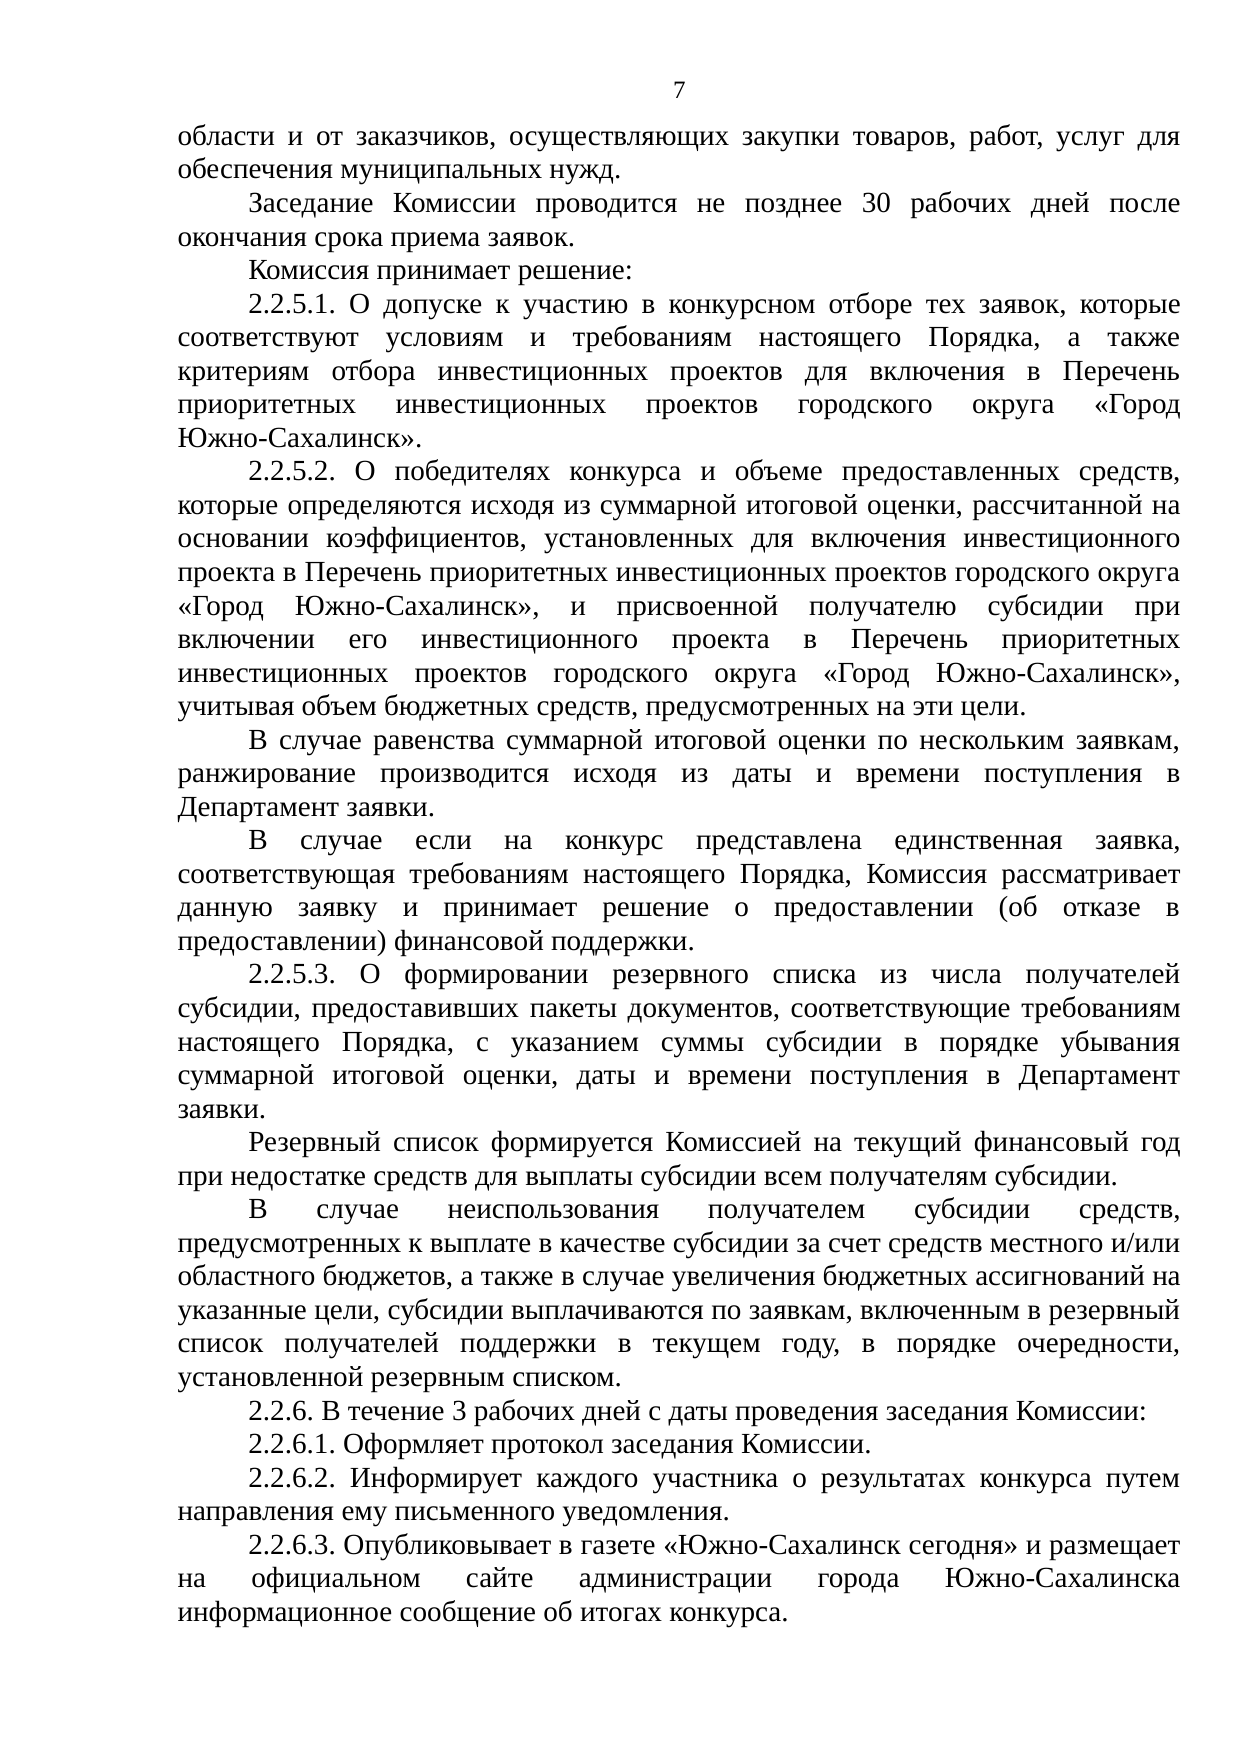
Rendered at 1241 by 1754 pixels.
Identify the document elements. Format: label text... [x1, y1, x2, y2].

text В случае неиспользования получателем субсидии средств, предусмотренных к выплате в качестве субсидии за счет средств местного и/или областного бюджетов, а также в случае увеличения бюджетных ассигнований на указанные цели, субсидии выплачиваются по заявкам, включенным в резервный список получателей поддержки в текущем году, в порядке очередности, установленной резервным списком. [177, 1191, 1181, 1393]
text 2.2.6.1. Оформляет протокол заседания Комиссии. [177, 1426, 1181, 1460]
text 2.2.5.1. О допуске к участию в конкурсном отборе тех заявок, которые соответствуют условиям и требованиям настоящего Порядка, а также критериям отбора инвестиционных проектов для включения в Перечень приоритетных инвестиционных проектов городского округа «Город Южно-Сахалинск». [177, 286, 1181, 453]
text 2.2.5.3. О формировании резервного списка из числа получателей субсидии, предоставивших пакеты документов, соответствующие требованиям настоящего Порядка, с указанием суммы субсидии в порядке убывания суммарной итоговой оценки, даты и времени поступления в Департамент заявки. [177, 957, 1181, 1124]
text Комиссия принимает решение: [177, 252, 1181, 286]
text области и от заказчиков, осуществляющих закупки товаров, работ, услуг для обеспечения муниципальных нужд. [177, 118, 1181, 185]
text 2.2.6.2. Информирует каждого участника о результатах конкурса путем направления ему письменного уведомления. [177, 1460, 1181, 1527]
text 2.2.6.3. Опубликовывает в газете «Южно-Сахалинск сегодня» и размещает на официальном сайте администрации города Южно-Сахалинска информационное сообщение об итогах конкурса. [177, 1527, 1181, 1627]
text В случае если на конкурс представлена единственная заявка, соответствующая требованиям настоящего Порядка, Комиссия рассматривает данную заявку и принимает решение о предоставлении (об отказе в предоставлении) финансовой поддержки. [177, 822, 1181, 957]
text Резервный список формируется Комиссией на текущий финансовый год при недостатке средств для выплаты субсидии всем получателям субсидии. [177, 1124, 1181, 1191]
text В случае равенства суммарной итоговой оценки по нескольким заявкам, ранжирование производится исходя из даты и времени поступления в Департамент заявки. [177, 722, 1181, 822]
text Заседание Комиссии проводится не позднее 30 рабочих дней после окончания срока приема заявок. [177, 185, 1181, 252]
text 2.2.5.2. О победителях конкурса и объеме предоставленных средств, которые определяются исходя из суммарной итоговой оценки, рассчитанной на основании коэффициентов, установленных для включения инвестиционного проекта в Перечень приоритетных инвестиционных проектов городского округа «Город Южно-Сахалинск», и присвоенной получателю субсидии при включении его инвестиционного проекта в Перечень приоритетных инвестиционных проектов городского округа «Город Южно-Сахалинск», учитывая объем бюджетных средств, предусмотренных на эти цели. [177, 453, 1181, 722]
text 2.2.6. В течение 3 рабочих дней с даты проведения заседания Комиссии: [177, 1393, 1181, 1426]
